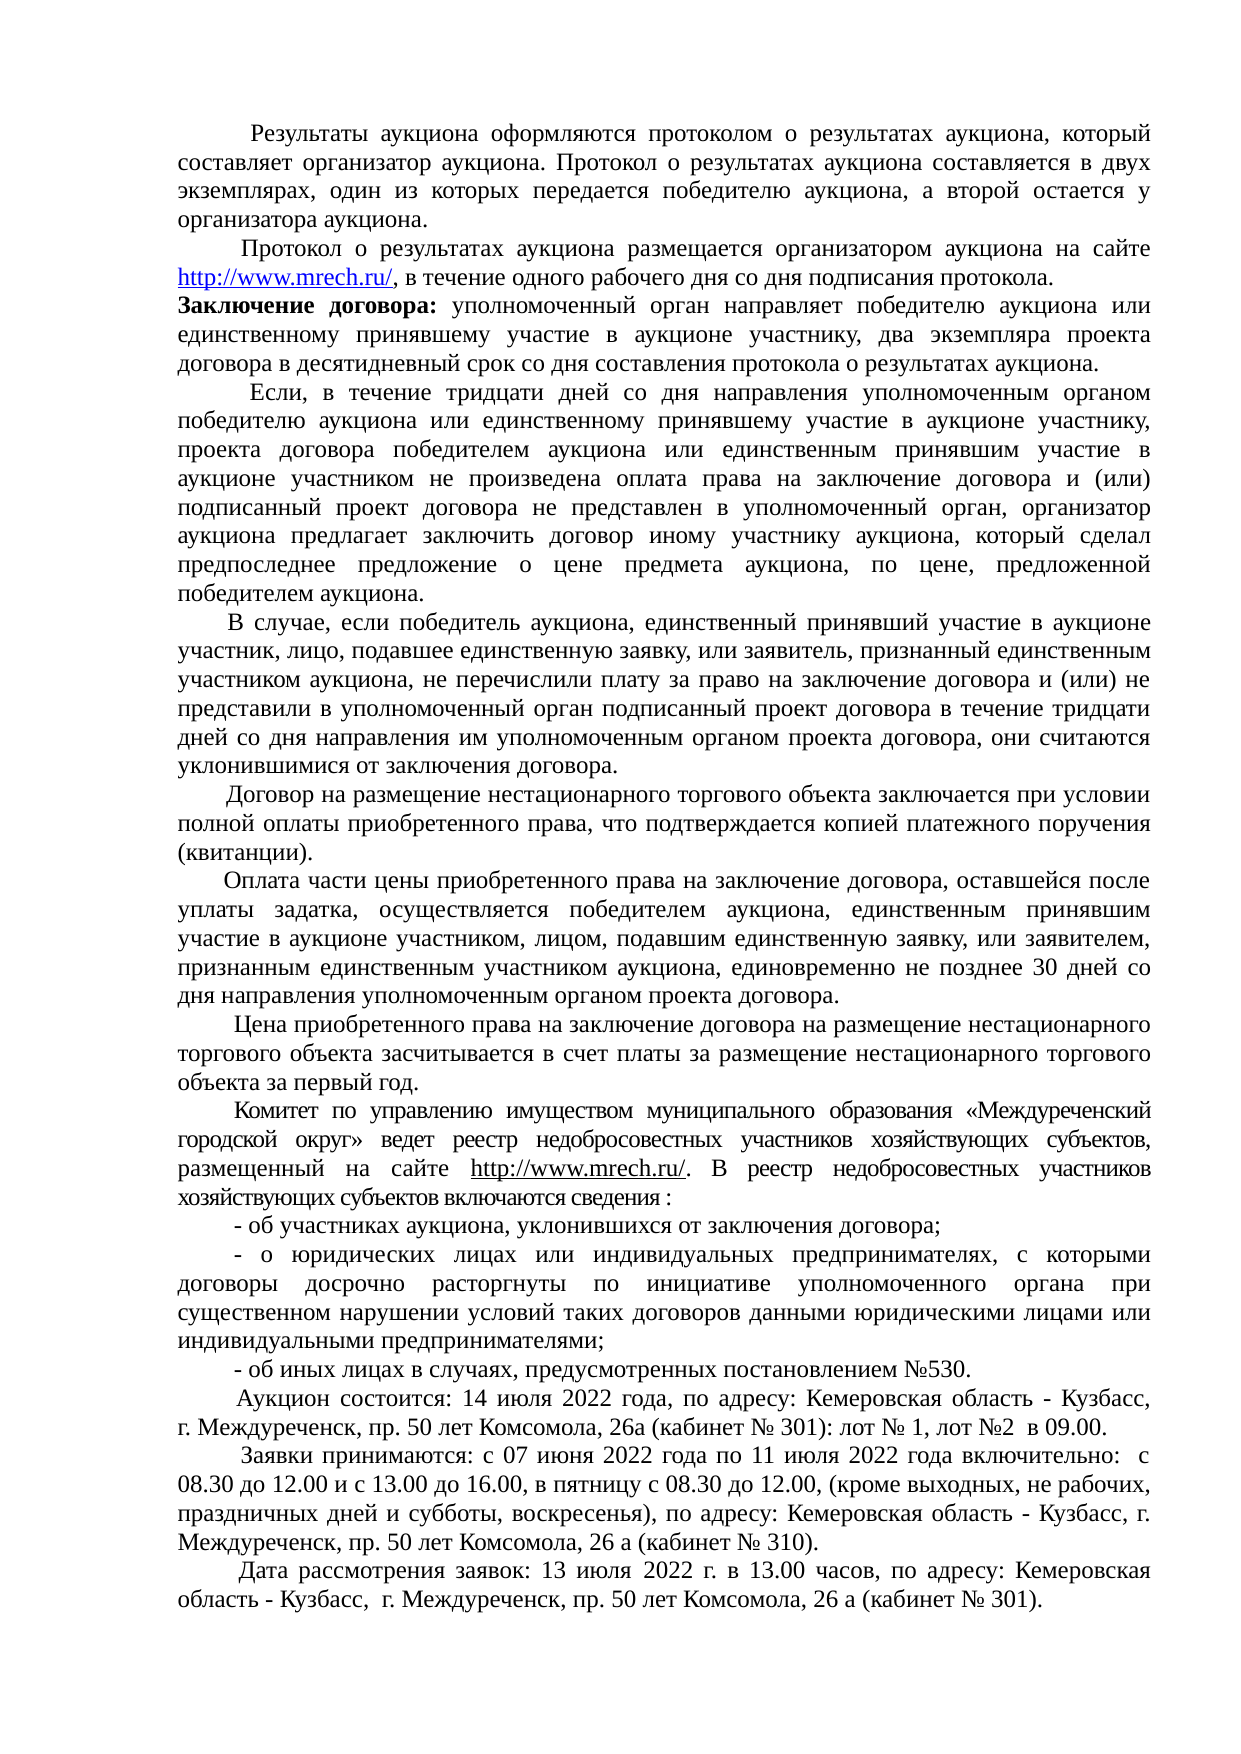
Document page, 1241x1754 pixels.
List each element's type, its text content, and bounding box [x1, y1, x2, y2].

text Заявки принимаются: с 07 июня 2022 года по 11 июля 2022 года включительно: с 08.30 до 12.00 и с 13.00 до 16.00, в пятницу с 08.30 до 12.00, (кроме выходных, не рабочих, праздничных дней и субботы, воскресенья), по адресу: Кемеровская область - Кузбасс, г. Междуреченск, пр. 50 лет Комсомола, 26 а (кабинет № 310). [177, 1441, 1152, 1556]
text В случае, если победитель аукциона, единственный принявший участие в аукционе участник, лицо, подавшее единственную заявку, или заявитель, признанный единственным участником аукциона, не перечислили плату за право на заключение договора и (или) не представили в уполномоченный орган подписанный проект договора в течение тридцати дней со дня направления им уполномоченным органом проекта договора, они считаются уклонившимися от заключения договора. [177, 607, 1152, 779]
text Дата рассмотрения заявок: 13 июля 2022 г. в 13.00 часов, по адресу: Кемеровская область - Кузбасс, г. Междуреченск, пр. 50 лет Комсомола, 26 а (кабинет № 301). [177, 1556, 1152, 1613]
text Если, в течение тридцати дней со дня направления уполномоченным органом победителю аукциона или единственному принявшему участие в аукционе участнику, проекта договора победителем аукциона или единственным принявшим участие в аукционе участником не произведена оплата права на заключение договора и (или) подписанный проект договора не представлен в уполномоченный орган, организатор аукциона предлагает заключить договор иному участнику аукциона, который сделал предпоследнее предложение о цене предмета аукциона, по цене, предложенной победителем аукциона. [177, 377, 1152, 607]
text Результаты аукциона оформляются протоколом о результатах аукциона, который составляет организатор аукциона. Протокол о результатах аукциона составляется в двух экземплярах, один из которых передается победителю аукциона, а второй остается у организатора аукциона. [177, 118, 1152, 233]
text - о юридических лицах или индивидуальных предпринимателях, с которыми договоры досрочно расторгнуты по инициативе уполномоченного органа при существенном нарушении условий таких договоров данными юридическими лицами или индивидуальными предпринимателями; [177, 1239, 1152, 1354]
text Договор на размещение нестационарного торгового объекта заключается при условии полной оплаты приобретенного права, что подтверждается копией платежного поручения (квитанции). [177, 779, 1152, 866]
text Аукцион состоится: 14 июля 2022 года, по адресу: Кемеровская область - Кузбасс, г. Междуреченск, пр. 50 лет Комсомола, 26а (кабинет № 301): лот № 1, лот №2 в 09.00. [177, 1383, 1152, 1441]
text - об участниках аукциона, уклонившихся от заключения договора; [177, 1211, 1152, 1239]
text Цена приобретенного права на заключение договора на размещение нестационарного торгового объекта засчитывается в счет платы за размещение нестационарного торгового объекта за первый год. [177, 1009, 1152, 1096]
text Комитет по управлению имуществом муниципального образования «Междуреченский городской округ» ведет реестр недобросовестных участников хозяйствующих субъектов, размещенный на сайте http://www.mrech.ru/. В реестр недобросовестных участников хозяйствующих субъектов включаются сведения : [177, 1096, 1152, 1211]
text Заключение договора: уполномоченный орган направляет победителю аукциона или единственному принявшему участие в аукционе участнику, два экземпляра проекта договора в десятидневный срок со дня составления протокола о результатах аукциона. [177, 291, 1152, 377]
text Оплата части цены приобретенного права на заключение договора, оставшейся после уплаты задатка, осуществляется победителем аукциона, единственным принявшим участие в аукционе участником, лицом, подавшим единственную заявку, или заявителем, признанным единственным участником аукциона, единовременно не позднее 30 дней со дня направления уполномоченным органом проекта договора. [177, 866, 1152, 1009]
text - об иных лицах в случаях, предусмотренных постановлением №530. [177, 1354, 1152, 1383]
text Протокол о результатах аукциона размещается организатором аукциона на сайте http://www.mrech.ru/, в течение одного рабочего дня со дня подписания протокола. [177, 233, 1152, 291]
